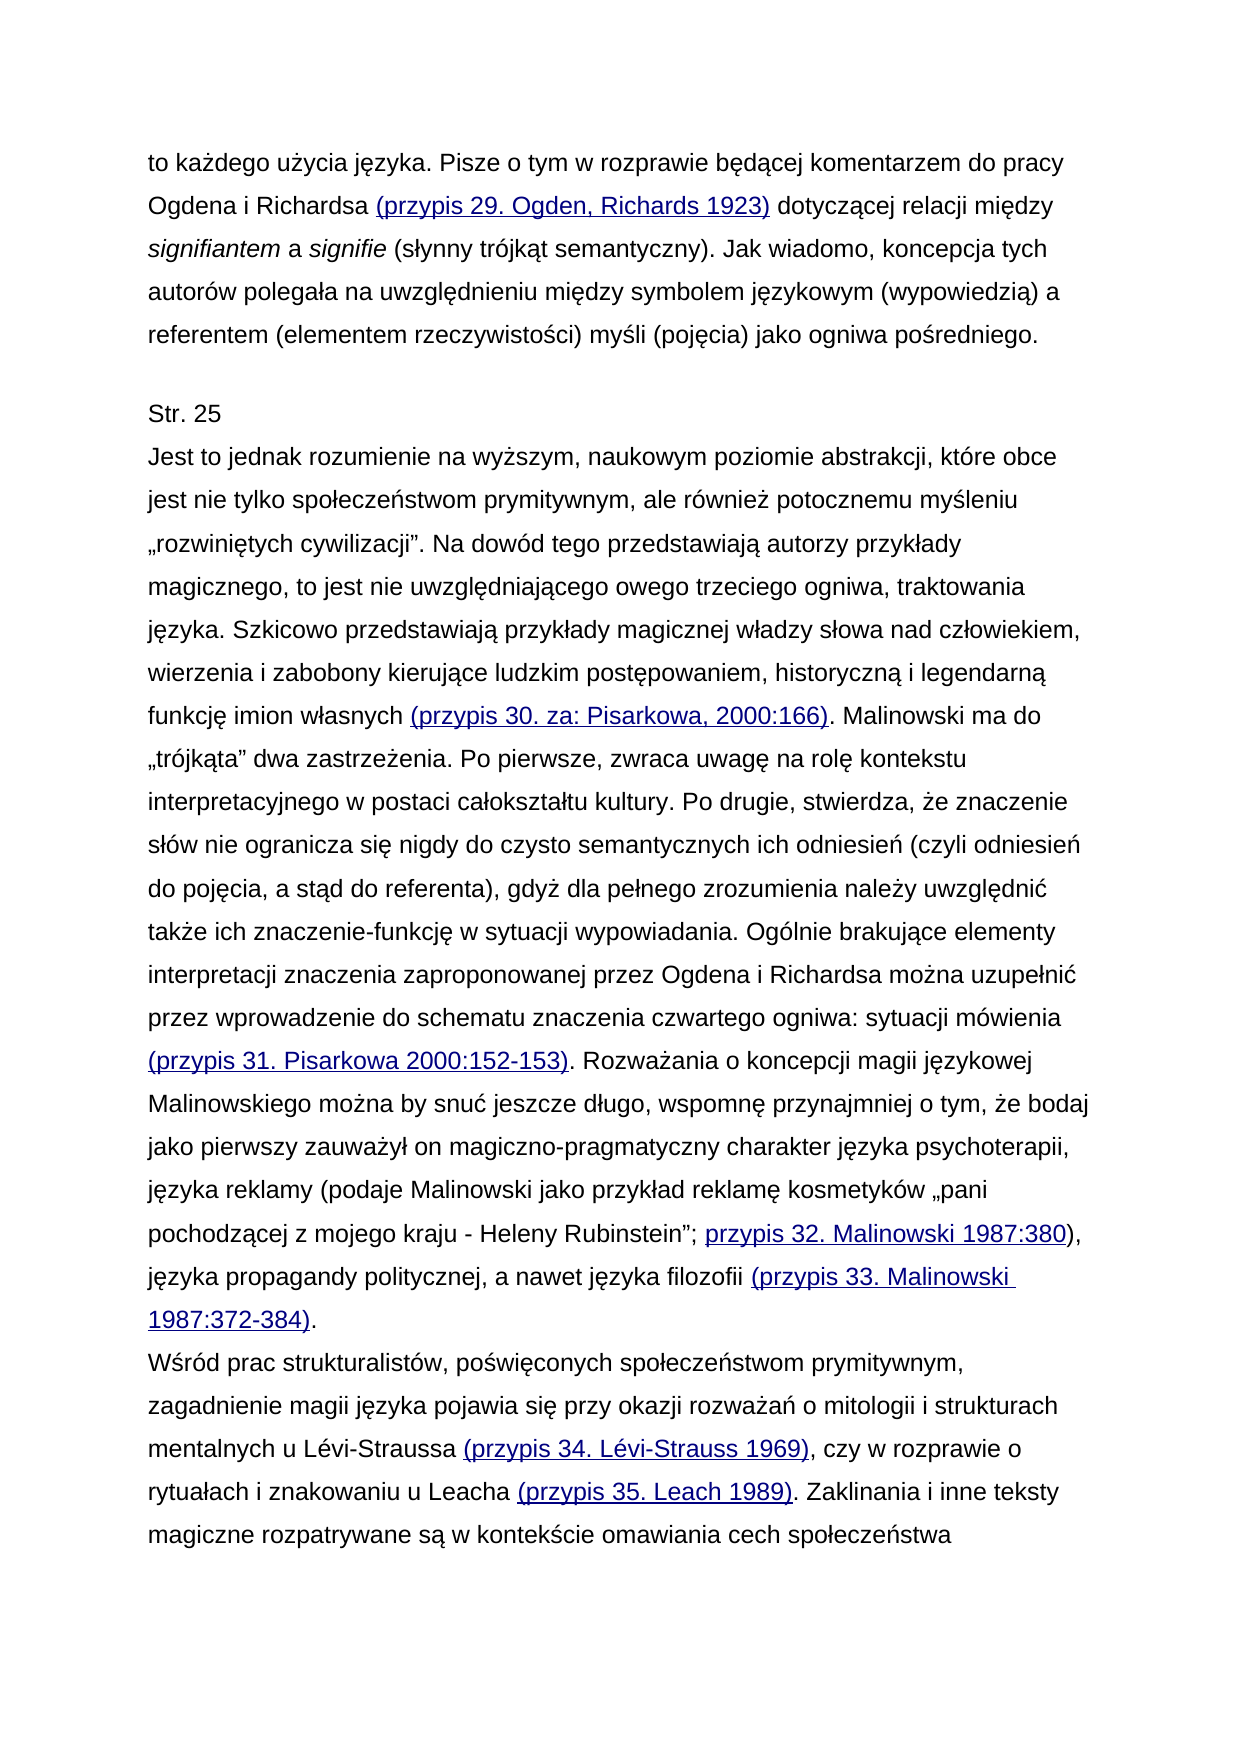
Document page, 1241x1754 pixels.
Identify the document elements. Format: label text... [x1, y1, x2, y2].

text Wśród prac strukturalistów, poświęconych społeczeństwom prymitywnym, zagadnienie magii języka pojawia się przy okazji rozważań o mitologii i strukturach mentalnych u Lévi-Straussa (przypis 34. Lévi-Strauss 1969), czy w rozprawie o rytuałach i znakowaniu u Leacha (przypis 35. Leach 1989). Zaklinania i inne teksty magiczne rozpatrywane są w kontekście omawiania cech społeczeństwa [148, 1348, 1093, 1549]
text to każdego użycia języka. Pisze o tym w rozprawie będącej komentarzem do pracy Ogdena i Richardsa (przypis 29. Ogden, Richards 1923) dotyczącej relacji między signifiantem a signifie (słynny trójkąt semantyczny). Jak wiadomo, koncepcja tych autorów polegała na uwzględnieniu między symbolem językowym (wypowiedzią) a referentem (elementem rzeczywistości) myśli (pojęcia) jako ogniwa pośredniego. [148, 148, 1093, 349]
text Jest to jednak rozumienie na wyższym, naukowym poziomie abstrakcji, które obce jest nie tylko społeczeństwom prymitywnym, ale również potocznemu myśleniu „rozwiniętych cywilizacji”. Na dowód tego przedstawiają autorzy przykłady magicznego, to jest nie uwzględniającego owego trzeciego ogniwa, traktowania języka. Szkicowo przedstawiają przykłady magicznej władzy słowa nad człowiekiem, wierzenia i zabobony kierujące ludzkim postępowaniem, historyczną i legendarną funkcję imion własnych (przypis 30. za: Pisarkowa, 2000:166). Malinowski ma do „trójkąta” dwa zastrzeżenia. Po pierwsze, zwraca uwagę na rolę kontekstu interpretacyjnego w postaci całokształtu kultury. Po drugie, stwierdza, że znaczenie słów nie ogranicza się nigdy do czysto semantycznych ich odniesień (czyli odniesień do pojęcia, a stąd do referenta), gdyż dla pełnego zrozumienia należy uwzględnić także ich znaczenie-funkcję w sytuacji wypowiadania. Ogólnie brakujące elementy interpretacji znaczenia zaproponowanej przez Ogdena i Richardsa można uzupełnić przez wprowadzenie do schematu znaczenia czwartego ogniwa: sytuacji mówienia (przypis 31. Pisarkowa 2000:152-153). Rozważania o koncepcji magii językowej Malinowskiego można by snuć jeszcze długo, wspomnę przynajmniej o tym, że bodaj jako pierwszy zauważył on magiczno-pragmatyczny charakter języka psychoterapii, języka reklamy (podaje Malinowski jako przykład reklamę kosmetyków „pani pochodzącej z mojego kraju - Heleny Rubinstein”; przypis 32. Malinowski 1987:380), języka propagandy politycznej, a nawet języka filozofii (przypis 33. Malinowski 1987:372-384). [148, 442, 1093, 1334]
text Str. 25 [148, 399, 1093, 428]
